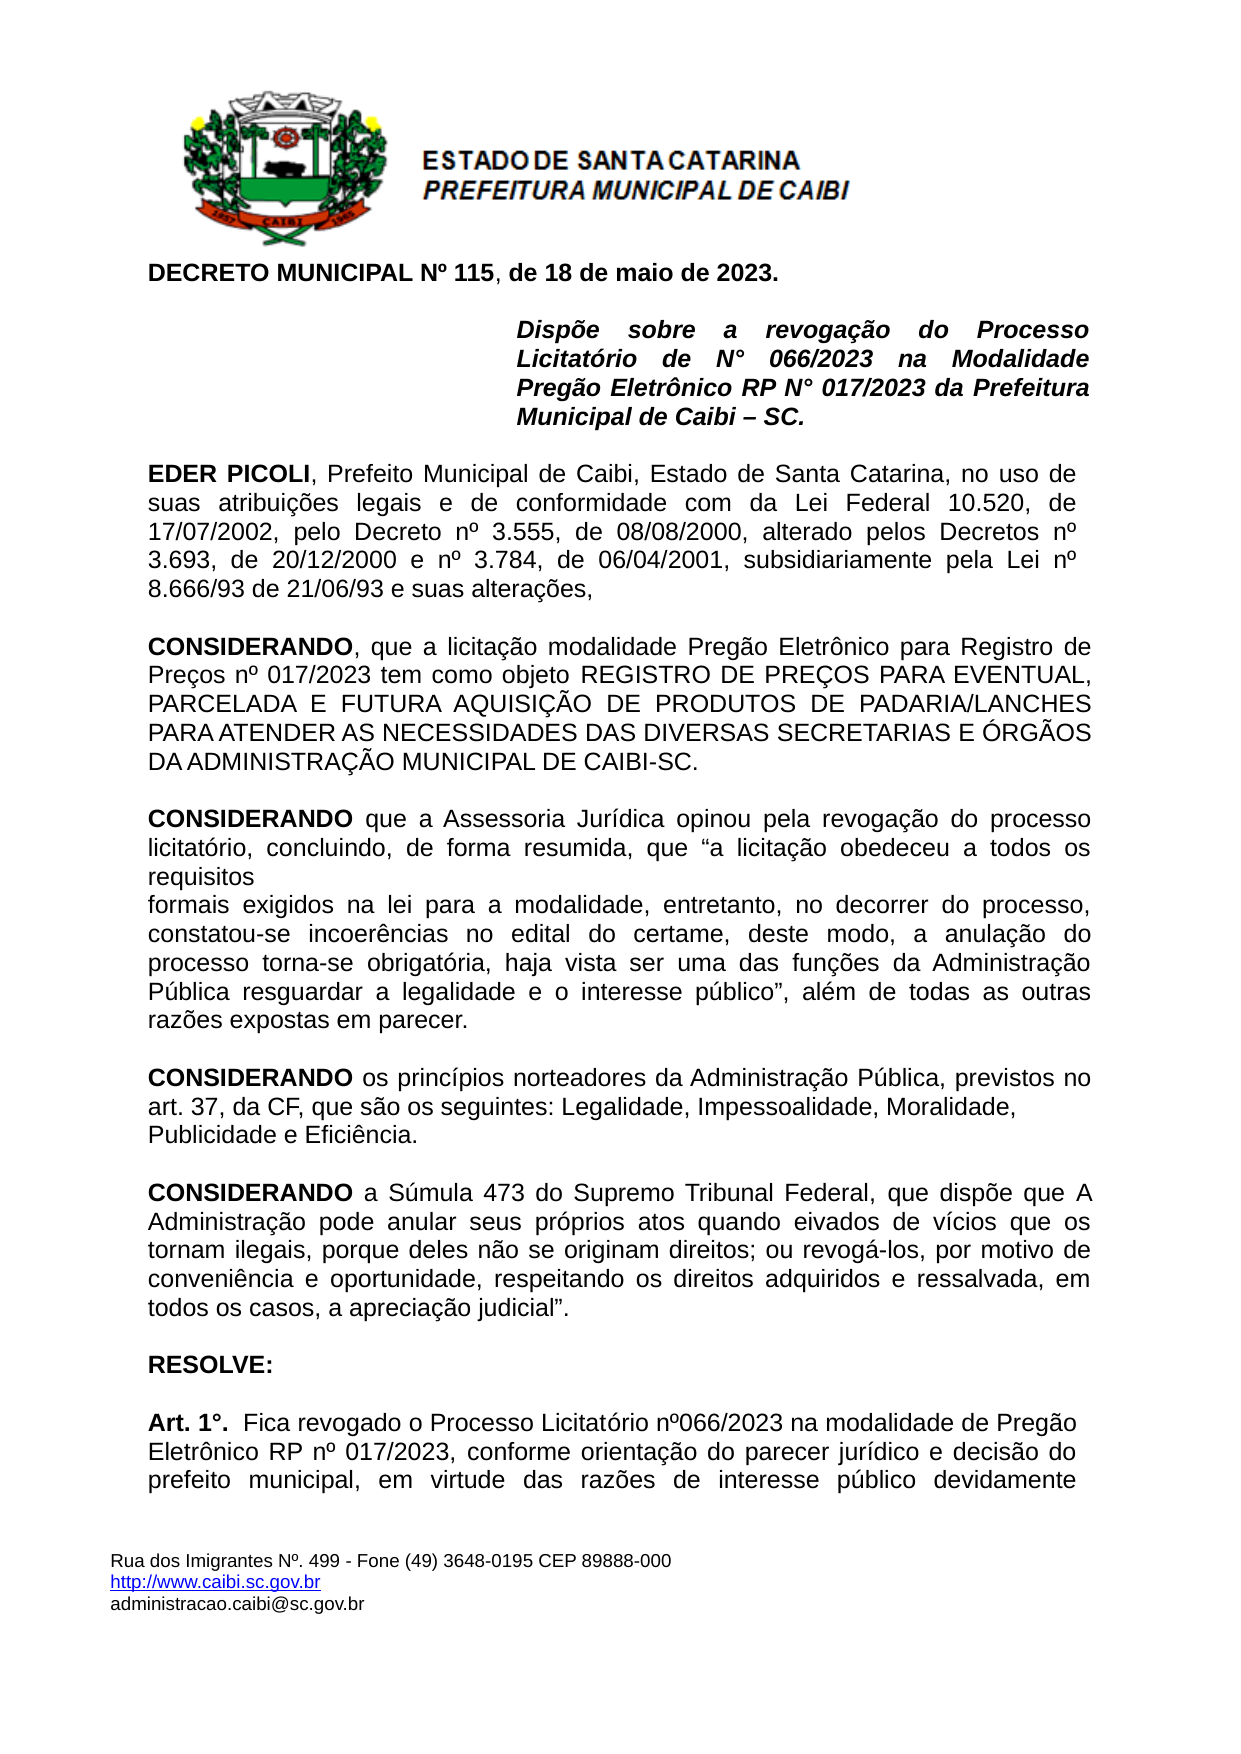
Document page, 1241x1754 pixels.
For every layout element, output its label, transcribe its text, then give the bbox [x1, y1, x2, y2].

text Art. 1°. Fica revogado o Processo Licitatório nº066/2023 na modalidade de Pregão Eletrônico RP nº 017/2023, conforme orientação do parecer jurídico e decisão do prefeito municipal, em virtude das razões de interesse público devidamente [148, 1408, 1078, 1494]
text Dispõe sobre a revogação do Processo Licitatório de N° 066/2023 na Modalidade Pregão Eletrônico RP N° 017/2023 da Prefeitura Municipal de Caibi – SC. [516, 315, 1093, 430]
text CONSIDERANDO, que a licitação modalidade Pregão Eletrônico para Registro de Preços nº 017/2023 tem como objeto REGISTRO DE PREÇOS PARA EVENTUAL, PARCELADA E FUTURA AQUISIÇÃO DE PRODUTOS DE PADARIA/LANCHES PARA ATENDER AS NECESSIDADES DAS DIVERSAS SECRETARIAS E ÓRGÃOS DA ADMINISTRAÇÃO MUNICIPAL DE CAIBI-SC. [148, 632, 1092, 775]
text Publicidade e Eficiência. [148, 1120, 1092, 1149]
text CONSIDERANDO a Súmula 473 do Supremo Tribunal Federal, que dispõe que A Administração pode anular seus próprios atos quando eivados de vícios que os tornam ilegais, porque deles não se originam direitos; ou revogá-los, por motivo de conveniência e oportunidade, respeitando os direitos adquiridos e ressalvada, em todos os casos, a apreciação judicial”. [148, 1178, 1092, 1322]
text formais exigidos na lei para a modalidade, entretanto, no decorrer do processo, constatou-se incoerências no edital do certame, deste modo, a anulação do processo torna-se obrigatória, haja vista ser uma das funções da Administração Pública resguardar a legalidade e o interesse público”, além de todas as outras razões expostas em parecer. [148, 890, 1092, 1034]
text DECRETO MUNICIPAL Nº 115, de 18 de maio de 2023. [148, 258, 1092, 287]
text EDER PICOLI, Prefeito Municipal de Caibi, Estado de Santa Catarina, no uso de suas atribuições legais e de conformidade com da Lei Federal 10.520, de 17/07/2002, pelo Decreto nº 3.555, de 08/08/2000, alterado pelos Decretos nº 3.693, de 20/12/2000 e nº 3.784, de 06/04/2001, subsidiariamente pela Lei nº 8.666/93 de 21/06/93 e suas alterações, [148, 459, 1078, 603]
text CONSIDERANDO os princípios norteadores da Administração Pública, previstos no art. 37, da CF, que são os seguintes: Legalidade, Impessoalidade, Moralidade, [148, 1063, 1092, 1120]
text CONSIDERANDO que a Assessoria Jurídica opinou pela revogação do processo licitatório, concluindo, de forma resumida, que “a licitação obedeceu a todos os requisitos [148, 804, 1092, 890]
text RESOLVE: [148, 1350, 1078, 1379]
